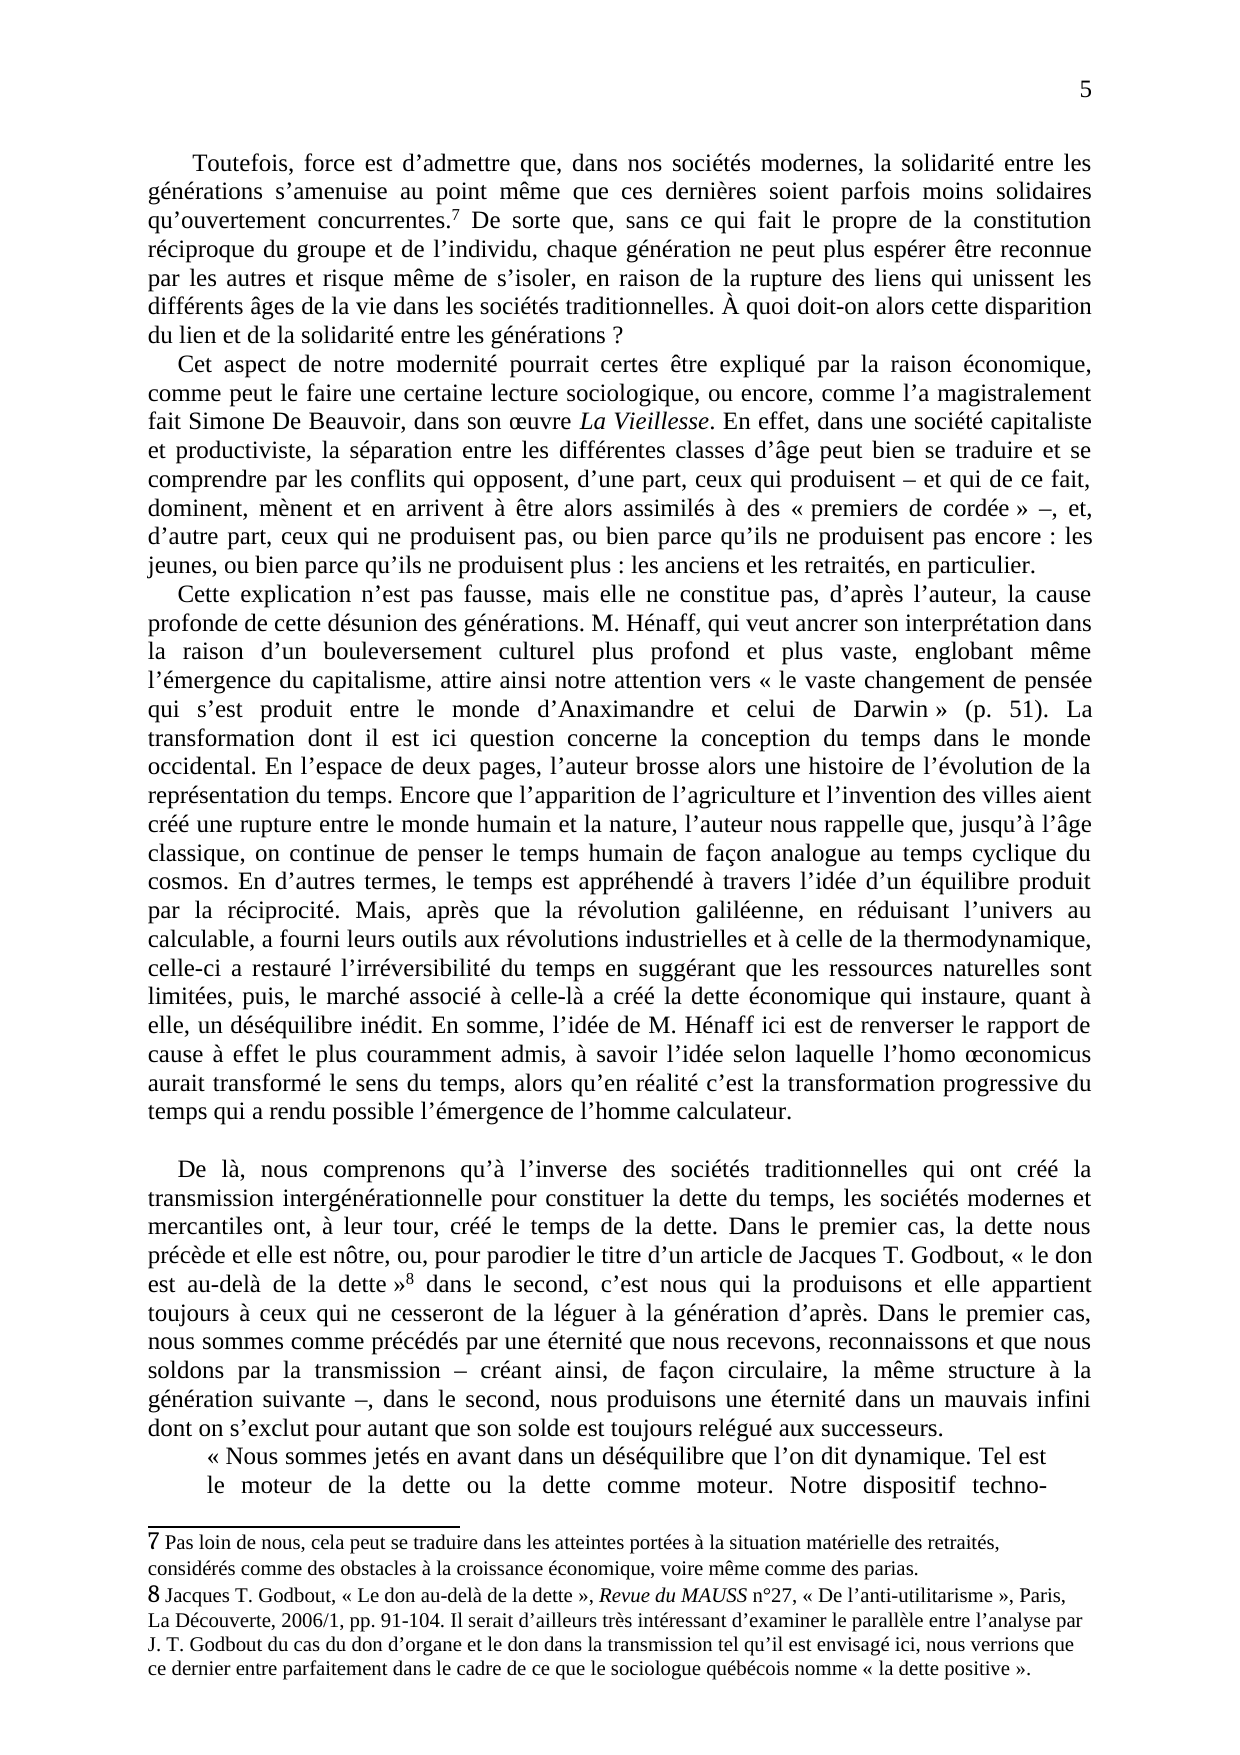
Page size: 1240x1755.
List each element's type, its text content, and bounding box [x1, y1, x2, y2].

text Toutefois, force est d’admettre que, dans nos sociétés modernes, la solidarité entre les générations s’amenuise au point même que ces dernières soient parfois moins solidaires qu’ouvertement concurrentes. De sorte que, sans ce qui fait le propre de la constitution réciproque du groupe et de l’individu, chaque génération ne peut plus espérer être reconnue par les autres et risque même de s’isoler, en raison de la rupture des liens qui unissent les différents âges de la vie dans les sociétés traditionnelles. À quoi doit-on alors cette disparition du lien et de la solidarité entre les générations ? [148, 148, 1093, 349]
text Pas loin de nous, cela peut se traduire dans les atteintes portées à la situation matérielle des retraités, considérés comme des obstacles à la croissance économique, voire même comme des parias. [148, 1527, 1092, 1579]
text Cette explication n’est pas fausse, mais elle ne constitue pas, d’après l’auteur, la cause profonde de cette désunion des générations. M. Hénaff, qui veut ancrer son interprétation dans la raison d’un bouleversement culturel plus profond et plus vaste, englobant même l’émergence du capitalisme, attire ainsi notre attention vers « le vaste changement de pensée qui s’est produit entre le monde d’Anaximandre et celui de Darwin » (p. 51). La transformation dont il est ici question concerne la conception du temps dans le monde occidental. En l’espace de deux pages, l’auteur brosse alors une histoire de l’évolution de la représentation du temps. Encore que l’apparition de l’agriculture et l’invention des villes aient créé une rupture entre le monde humain et la nature, l’auteur nous rappelle que, jusqu’à l’âge classique, on continue de penser le temps humain de façon analogue au temps cyclique du cosmos. En d’autres termes, le temps est appréhendé à travers l’idée d’un équilibre produit par la réciprocité. Mais, après que la révolution galiléenne, en réduisant l’univers au calculable, a fourni leurs outils aux révolutions industrielles et à celle de la thermodynamique, celle-ci a restauré l’irréversibilité du temps en suggérant que les ressources naturelles sont limitées, puis, le marché associé à celle-là a créé la dette économique qui instaure, quant à elle, un déséquilibre inédit. En somme, l’idée de M. Hénaff ici est de renverser le rapport de cause à effet le plus couramment admis, à savoir l’idée selon laquelle l’homo œconomicus aurait transformé le sens du temps, alors qu’en réalité c’est la transformation progressive du temps qui a rendu possible l’émergence de l’homme calculateur. [148, 579, 1093, 1125]
text Jacques T. Godbout, « Le don au-delà de la dette », Revue du MAUSS n°27, « De l’anti-utilitarisme », Paris, La Découverte, 2006/1, pp. 91-104. Il serait d’ailleurs très intéressant d’examiner le parallèle entre l’analyse par J. T. Godbout du cas du don d’organe et le don dans la transmission tel qu’il est envisagé ici, nous verrions que ce dernier entre parfaitement dans le cadre de ce que le sociologue québécois nomme « la dette positive ». [148, 1579, 1092, 1680]
text Cet aspect de notre modernité pourrait certes être expliqué par la raison économique, comme peut le faire une certaine lecture sociologique, ou encore, comme l’a magistralement fait Simone De Beauvoir, dans son œuvre La Vieillesse. En effet, dans une société capitaliste et productiviste, la séparation entre les différentes classes d’âge peut bien se traduire et se comprendre par les conflits qui opposent, d’une part, ceux qui produisent – et qui de ce fait, dominent, mènent et en arrivent à être alors assimilés à des « premiers de cordée » –, et, d’autre part, ceux qui ne produisent pas, ou bien parce qu’ils ne produisent pas encore : les jeunes, ou bien parce qu’ils ne produisent plus : les anciens et les retraités, en particulier. [148, 349, 1093, 579]
text De là, nous comprenons qu’à l’inverse des sociétés traditionnelles qui ont créé la transmission intergénérationnelle pour constituer la dette du temps, les sociétés modernes et mercantiles ont, à leur tour, créé le temps de la dette. Dans le premier cas, la dette nous précède et elle est nôtre, ou, pour parodier le titre d’un article de Jacques T. Godbout, « le don est au-delà de la dette » dans le second, c’est nous qui la produisons et elle appartient toujours à ceux qui ne cesseront de la léguer à la génération d’après. Dans le premier cas, nous sommes comme précédés par une éternité que nous recevons, reconnaissons et que nous soldons par la transmission – créant ainsi, de façon circulaire, la même structure à la génération suivante –, dans le second, nous produisons une éternité dans un mauvais infini dont on s’exclut pour autant que son solde est toujours relégué aux successeurs. [148, 1154, 1093, 1441]
text « Nous sommes jetés en avant dans un déséquilibre que l’on dit dynamique. Tel est le moteur de la dette ou la dette comme moteur. Notre dispositif techno- [207, 1441, 1048, 1499]
